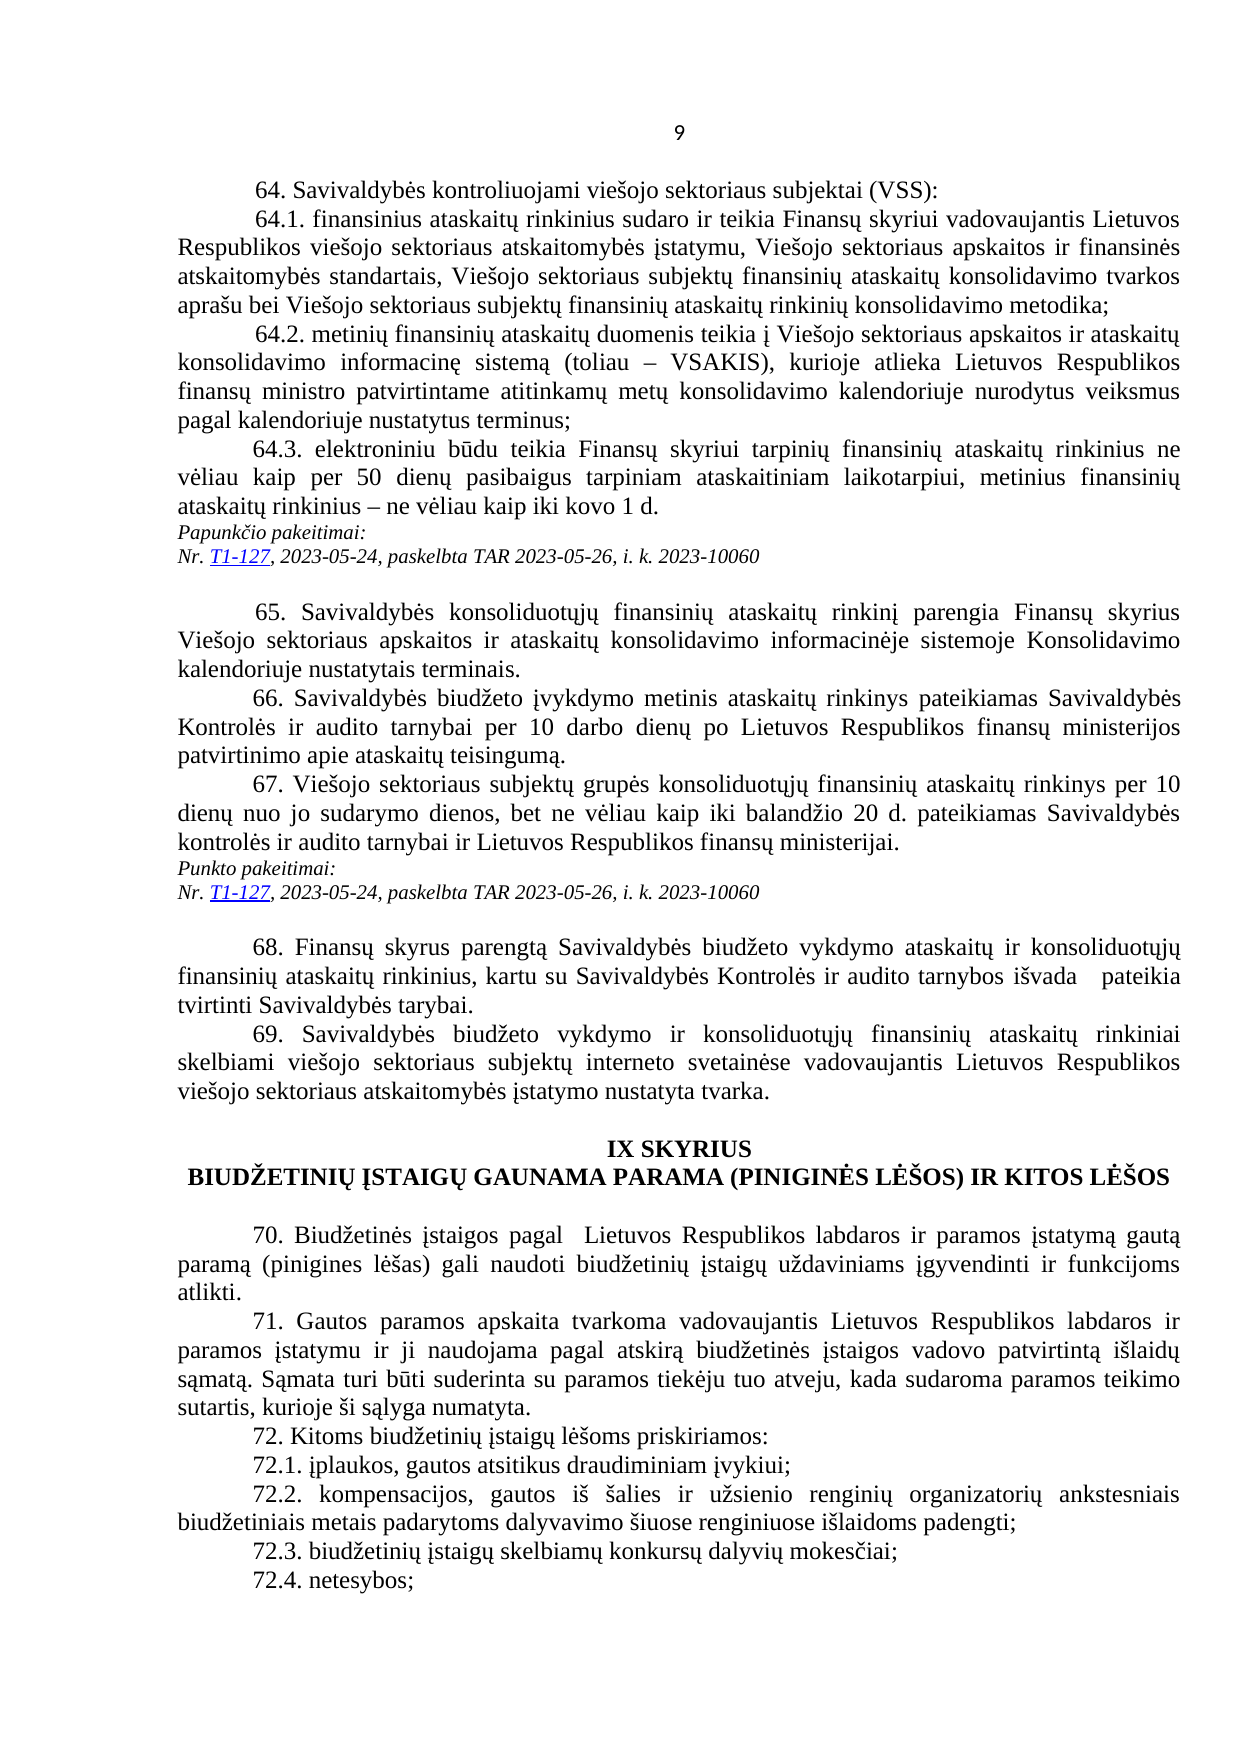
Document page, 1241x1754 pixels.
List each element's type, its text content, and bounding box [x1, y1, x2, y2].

text 69. Savivaldybės biudžeto vykdymo ir konsoliduotųjų finansinių ataskaitų rinkiniai skelbiami viešojo sektoriaus subjektų interneto svetainėse vadovaujantis Lietuvos Respublikos viešojo sektoriaus atskaitomybės įstatymo nustatyta tvarka. [177, 1019, 1181, 1105]
text 65. Savivaldybės konsoliduotųjų finansinių ataskaitų rinkinį parengia Finansų skyrius Viešojo sektoriaus apskaitos ir ataskaitų konsolidavimo informacinėje sistemoje Konsolidavimo kalendoriuje nustatytais terminais. [177, 597, 1181, 683]
text Punkto pakeitimai: [177, 856, 1181, 879]
text Nr. T1-127, 2023-05-24, paskelbta TAR 2023-05-26, i. k. 2023-10060 [177, 544, 1181, 568]
text 72.1. įplaukos, gautos atsitikus draudiminiam įvykiui; [177, 1450, 1181, 1479]
text 64.3. elektroniniu būdu teikia Finansų skyriui tarpinių finansinių ataskaitų rinkinius ne vėliau kaip per 50 dienų pasibaigus tarpiniam ataskaitiniam laikotarpiui, metinius finansinių ataskaitų rinkinius – ne vėliau kaip iki kovo 1 d. [177, 434, 1181, 520]
text BIUDŽETINIŲ ĮSTAIGŲ GAUNAMA PARAMA (PINIGINĖS LĖŠOS) IR KITOS LĖŠOS [177, 1162, 1181, 1191]
text 64. Savivaldybės kontroliuojami viešojo sektoriaus subjektai (VSS): [177, 175, 1181, 204]
text 72. Kitoms biudžetinių įstaigų lėšoms priskiriamos: [177, 1421, 1181, 1450]
text Papunkčio pakeitimai: [177, 520, 1181, 544]
text 68. Finansų skyrus parengtą Savivaldybės biudžeto vykdymo ataskaitų ir konsoliduotųjų finansinių ataskaitų rinkinius, kartu su Savivaldybės Kontrolės ir audito tarnybos išvada pateikia tvirtinti Savivaldybės tarybai. [177, 932, 1181, 1019]
text 67. Viešojo sektoriaus subjektų grupės konsoliduotųjų finansinių ataskaitų rinkinys per 10 dienų nuo jo sudarymo dienos, bet ne vėliau kaip iki balandžio 20 d. pateikiamas Savivaldybės kontrolės ir audito tarnybai ir Lietuvos Respublikos finansų ministerijai. [177, 769, 1181, 856]
text 64.1. finansinius ataskaitų rinkinius sudaro ir teikia Finansų skyriui vadovaujantis Lietuvos Respublikos viešojo sektoriaus atskaitomybės įstatymu, Viešojo sektoriaus apskaitos ir finansinės atskaitomybės standartais, Viešojo sektoriaus subjektų finansinių ataskaitų konsolidavimo tvarkos aprašu bei Viešojo sektoriaus subjektų finansinių ataskaitų rinkinių konsolidavimo metodika; [177, 204, 1181, 319]
text 72.2. kompensacijos, gautos iš šalies ir užsienio renginių organizatorių ankstesniais biudžetiniais metais padarytoms dalyvavimo šiuose renginiuose išlaidoms padengti; [177, 1479, 1181, 1536]
text 72.4. netesybos; [177, 1565, 1181, 1594]
text 66. Savivaldybės biudžeto įvykdymo metinis ataskaitų rinkinys pateikiamas Savivaldybės Kontrolės ir audito tarnybai per 10 darbo dienų po Lietuvos Respublikos finansų ministerijos patvirtinimo apie ataskaitų teisingumą. [177, 683, 1181, 769]
text 70. Biudžetinės įstaigos pagal Lietuvos Respublikos labdaros ir paramos įstatymą gautą paramą (pinigines lėšas) gali naudoti biudžetinių įstaigų uždaviniams įgyvendinti ir funkcijoms atlikti. [177, 1220, 1181, 1306]
text 64.2. metinių finansinių ataskaitų duomenis teikia į Viešojo sektoriaus apskaitos ir ataskaitų konsolidavimo informacinę sistemą (toliau – VSAKIS), kurioje atlieka Lietuvos Respublikos finansų ministro patvirtintame atitinkamų metų konsolidavimo kalendoriuje nurodytus veiksmus pagal kalendoriuje nustatytus terminus; [177, 319, 1181, 434]
text 72.3. biudžetinių įstaigų skelbiamų konkursų dalyvių mokesčiai; [177, 1536, 1181, 1565]
text 71. Gautos paramos apskaita tvarkoma vadovaujantis Lietuvos Respublikos labdaros ir paramos įstatymu ir ji naudojama pagal atskirą biudžetinės įstaigos vadovo patvirtintą išlaidų sąmatą. Sąmata turi būti suderinta su paramos tiekėju tuo atveju, kada sudaroma paramos teikimo sutartis, kurioje ši sąlyga numatyta. [177, 1306, 1181, 1421]
text IX SKYRIUS [177, 1134, 1181, 1162]
text Nr. T1-127, 2023-05-24, paskelbta TAR 2023-05-26, i. k. 2023-10060 [177, 879, 1181, 904]
